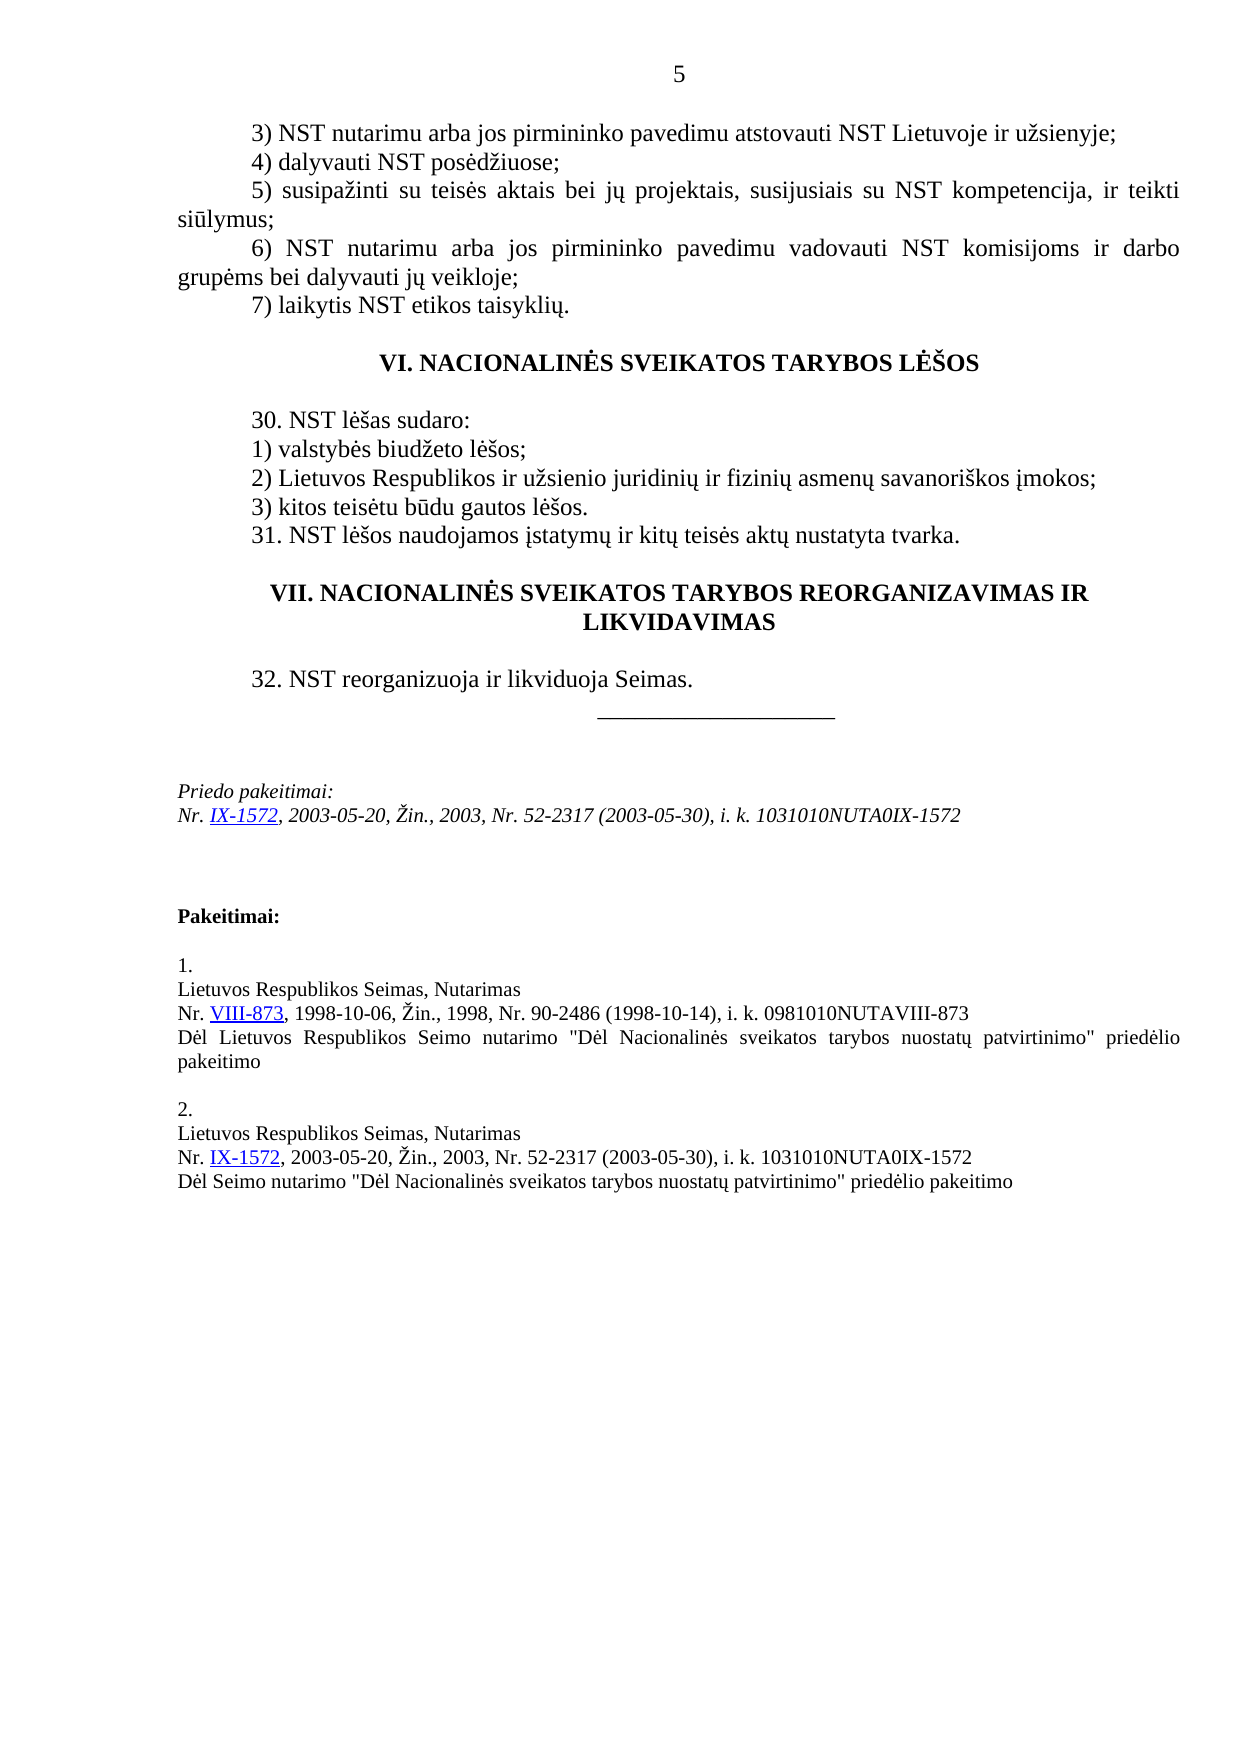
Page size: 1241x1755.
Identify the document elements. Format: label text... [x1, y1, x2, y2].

text 5) susipažinti su teisės aktais bei jų projektais, susijusiais su NST kompetencija, ir teikti siūlymus; [177, 176, 1181, 233]
text Dėl Seimo nutarimo "Dėl Nacionalinės sveikatos tarybos nuostatų patvirtinimo" priedėlio pakeitimo [177, 1169, 1181, 1193]
text Lietuvos Respublikos Seimas, Nutarimas [177, 977, 1181, 1001]
text Lietuvos Respublikos Seimas, Nutarimas [177, 1121, 1181, 1145]
text 2. [177, 1097, 1181, 1121]
text 32. NST reorganizuoja ir likviduoja Seimas. [177, 664, 1181, 693]
text 1. [177, 952, 1181, 977]
text 7) laikytis NST etikos taisyklių. [177, 291, 1181, 319]
text 3) kitos teisėtu būdu gautos lėšos. [177, 492, 1181, 521]
text 3) NST nutarimu arba jos pirmininko pavedimu atstovauti NST Lietuvoje ir užsienyje; [177, 118, 1181, 147]
text Nr. IX-1572, 2003-05-20, Žin., 2003, Nr. 52-2317 (2003-05-30), i. k. 1031010NUTA0IX-1572 [177, 1145, 1181, 1169]
text 2) Lietuvos Respublikos ir užsienio juridinių ir fizinių asmenų savanoriškos įmokos; [177, 463, 1181, 492]
text 31. NST lėšos naudojamos įstatymų ir kitų teisės aktų nustatyta tvarka. [177, 521, 1181, 549]
text ___________________ [177, 693, 1181, 722]
text 30. NST lėšas sudaro: [177, 406, 1181, 434]
text Dėl Lietuvos Respublikos Seimo nutarimo "Dėl Nacionalinės sveikatos tarybos nuostatų patvirtinimo" priedėlio pakeitimo [177, 1025, 1181, 1073]
text Pakeitimai: [177, 904, 1181, 928]
text 4) dalyvauti NST posėdžiuose; [177, 147, 1181, 176]
text Nr. IX-1572, 2003-05-20, Žin., 2003, Nr. 52-2317 (2003-05-30), i. k. 1031010NUTA0IX-1572 [177, 803, 1181, 827]
text VI. NACIONALINĖS SVEIKATOS TARYBOS LĖŠOS [177, 348, 1181, 377]
text 6) NST nutarimu arba jos pirmininko pavedimu vadovauti NST komisijoms ir darbo grupėms bei dalyvauti jų veikloje; [177, 233, 1181, 291]
text 1) valstybės biudžeto lėšos; [177, 434, 1181, 463]
text Nr. VIII-873, 1998-10-06, Žin., 1998, Nr. 90-2486 (1998-10-14), i. k. 0981010NUTAVIII-873 [177, 1001, 1181, 1025]
text Priedo pakeitimai: [177, 779, 1181, 803]
text VII. NACIONALINĖS SVEIKATOS TARYBOS REORGANIZAVIMAS IR LIKVIDAVIMAS [177, 578, 1181, 636]
